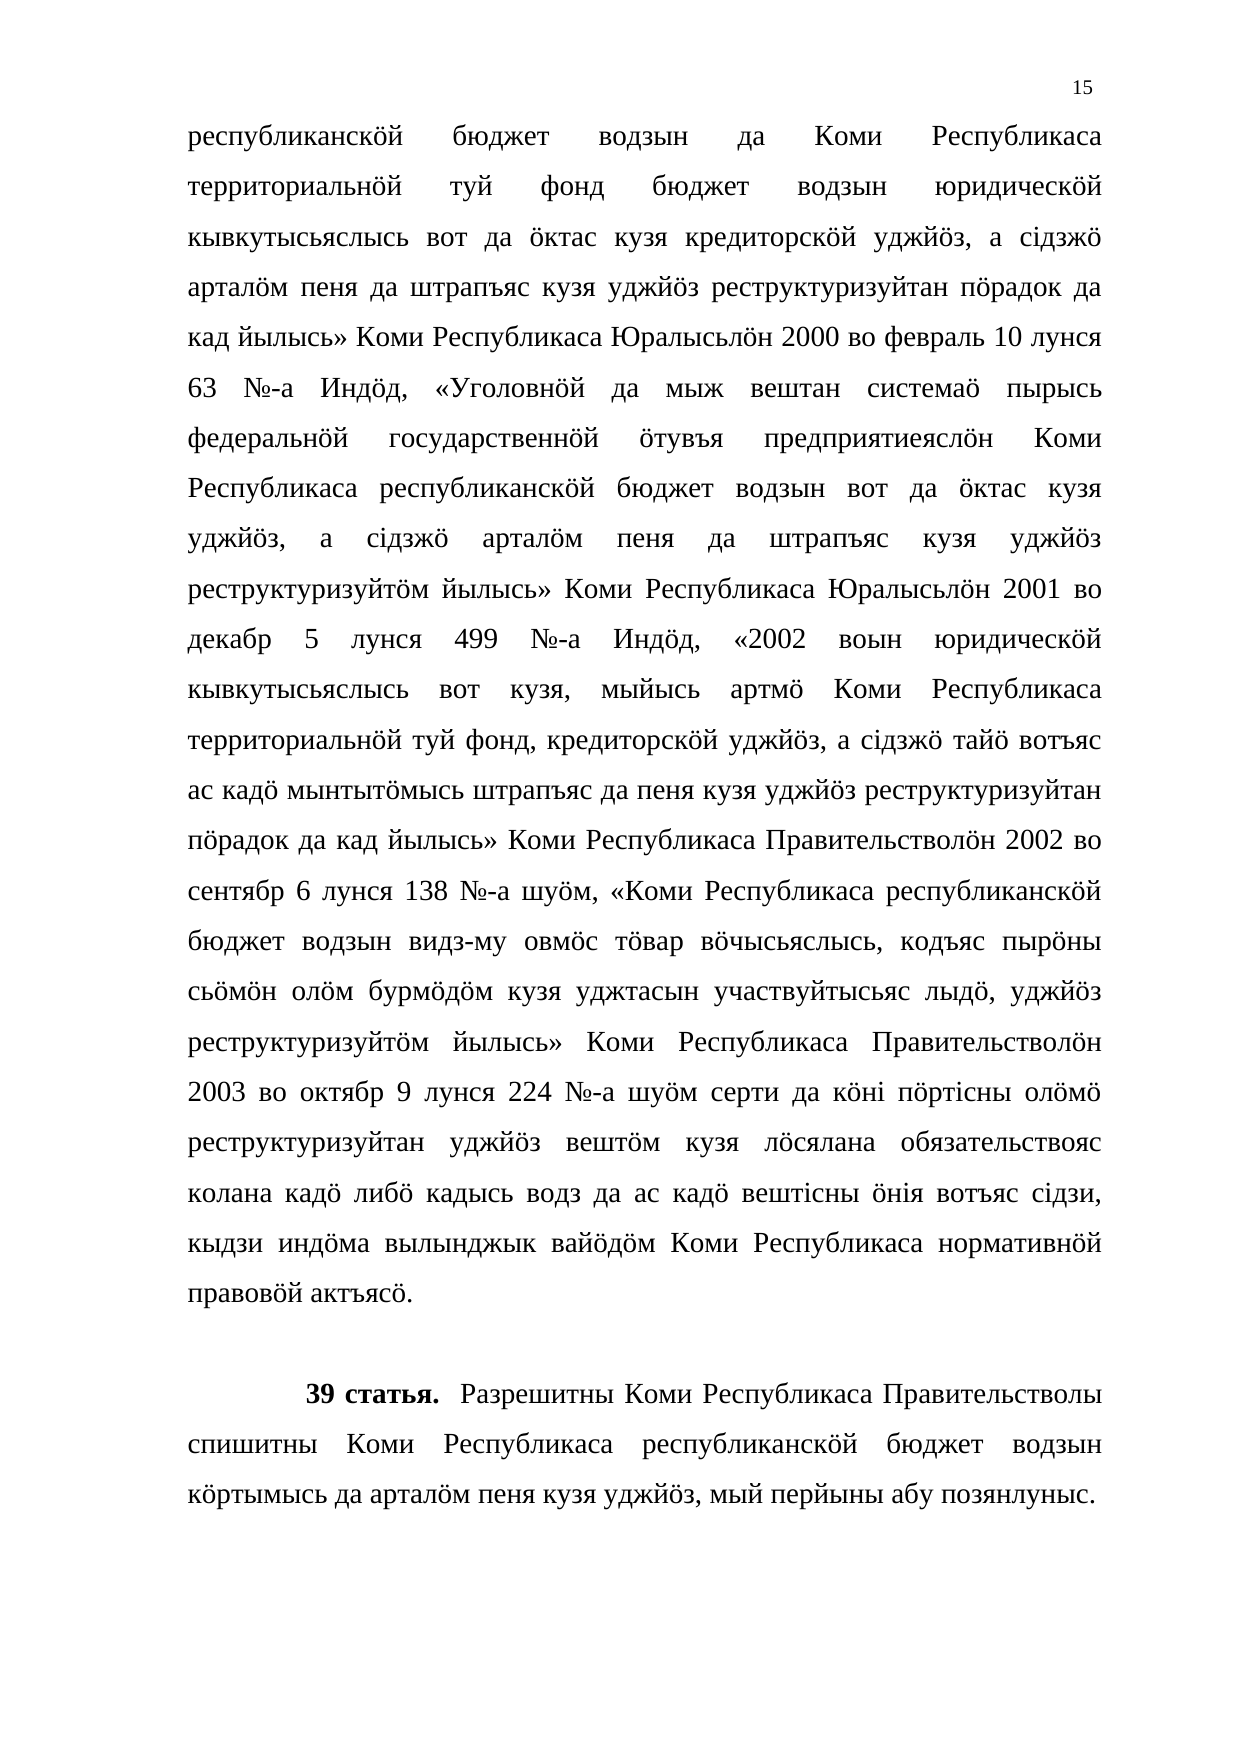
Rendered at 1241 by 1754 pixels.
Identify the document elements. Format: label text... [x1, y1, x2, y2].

text 39 статья. Разрешитны Коми Республикаса Правительстволы спишитны Коми Республикаса республиканскöй бюджет водзын кöртымысь да арталöм пеня кузя уджйöз, мый перйыны абу позянлуныс. [187, 1376, 1103, 1510]
text республиканскöй бюджет водзын да Коми Республикаса территориальнöй туй фонд бюджет водзын юридическöй кывкутысьяслысь вот да öктас кузя кредиторскöй уджйöз, а сiдзжö арталöм пеня да штрапъяс кузя уджйöз реструктуризуйтан пöрадок да кад йылысь» Коми Республикаса Юралысьлöн 2000 во февраль 10 лунся 63 №-а Индöд, «Уголовнöй да мыж вештан системаö пырысь федеральнöй государственнöй öтувъя предприятиеяслöн Коми Республикаса республиканскöй бюджет водзын вот да öктас кузя уджйöз, а сiдзжö арталöм пеня да штрапъяс кузя уджйöз реструктуризуйтöм йылысь» Коми Республикаса Юралысьлöн 2001 во декабр 5 лунся 499 №-а Индöд, «2002 воын юридическöй кывкутысьяслысь вот кузя, мыйысь артмö Коми Республикаса территориальнöй туй фонд, кредиторскöй уджйöз, а сiдзжö тайö вотъяс ас кадö мынтытöмысь штрапъяс да пеня кузя уджйöз реструктуризуйтан пöрадок да кад йылысь» Коми Республикаса Правительстволöн 2002 во сентябр 6 лунся 138 №-а шуöм, «Коми Республикаса республиканскöй бюджет водзын видз-му овмöс тöвар вöчысьяслысь, кодъяс пырöны сьöмöн олöм бурмöдöм кузя уджтасын участвуйтысьяс лыдö, уджйöз реструктуризуйтöм йылысь» Коми Республикаса Правительстволöн 2003 во октябр 9 лунся 224 №-а шуöм серти да кöнi пöртiсны олöмö реструктуризуйтан уджйöз вештöм кузя лöсялана обязательствояс колана кадö либö кадысь водз да ас кадö вештiсны öнiя вотъяс сiдзи, кыдзи индöма вылынджык вайöдöм Коми Республикаса нормативнöй правовöй актъясö. [187, 118, 1103, 1309]
